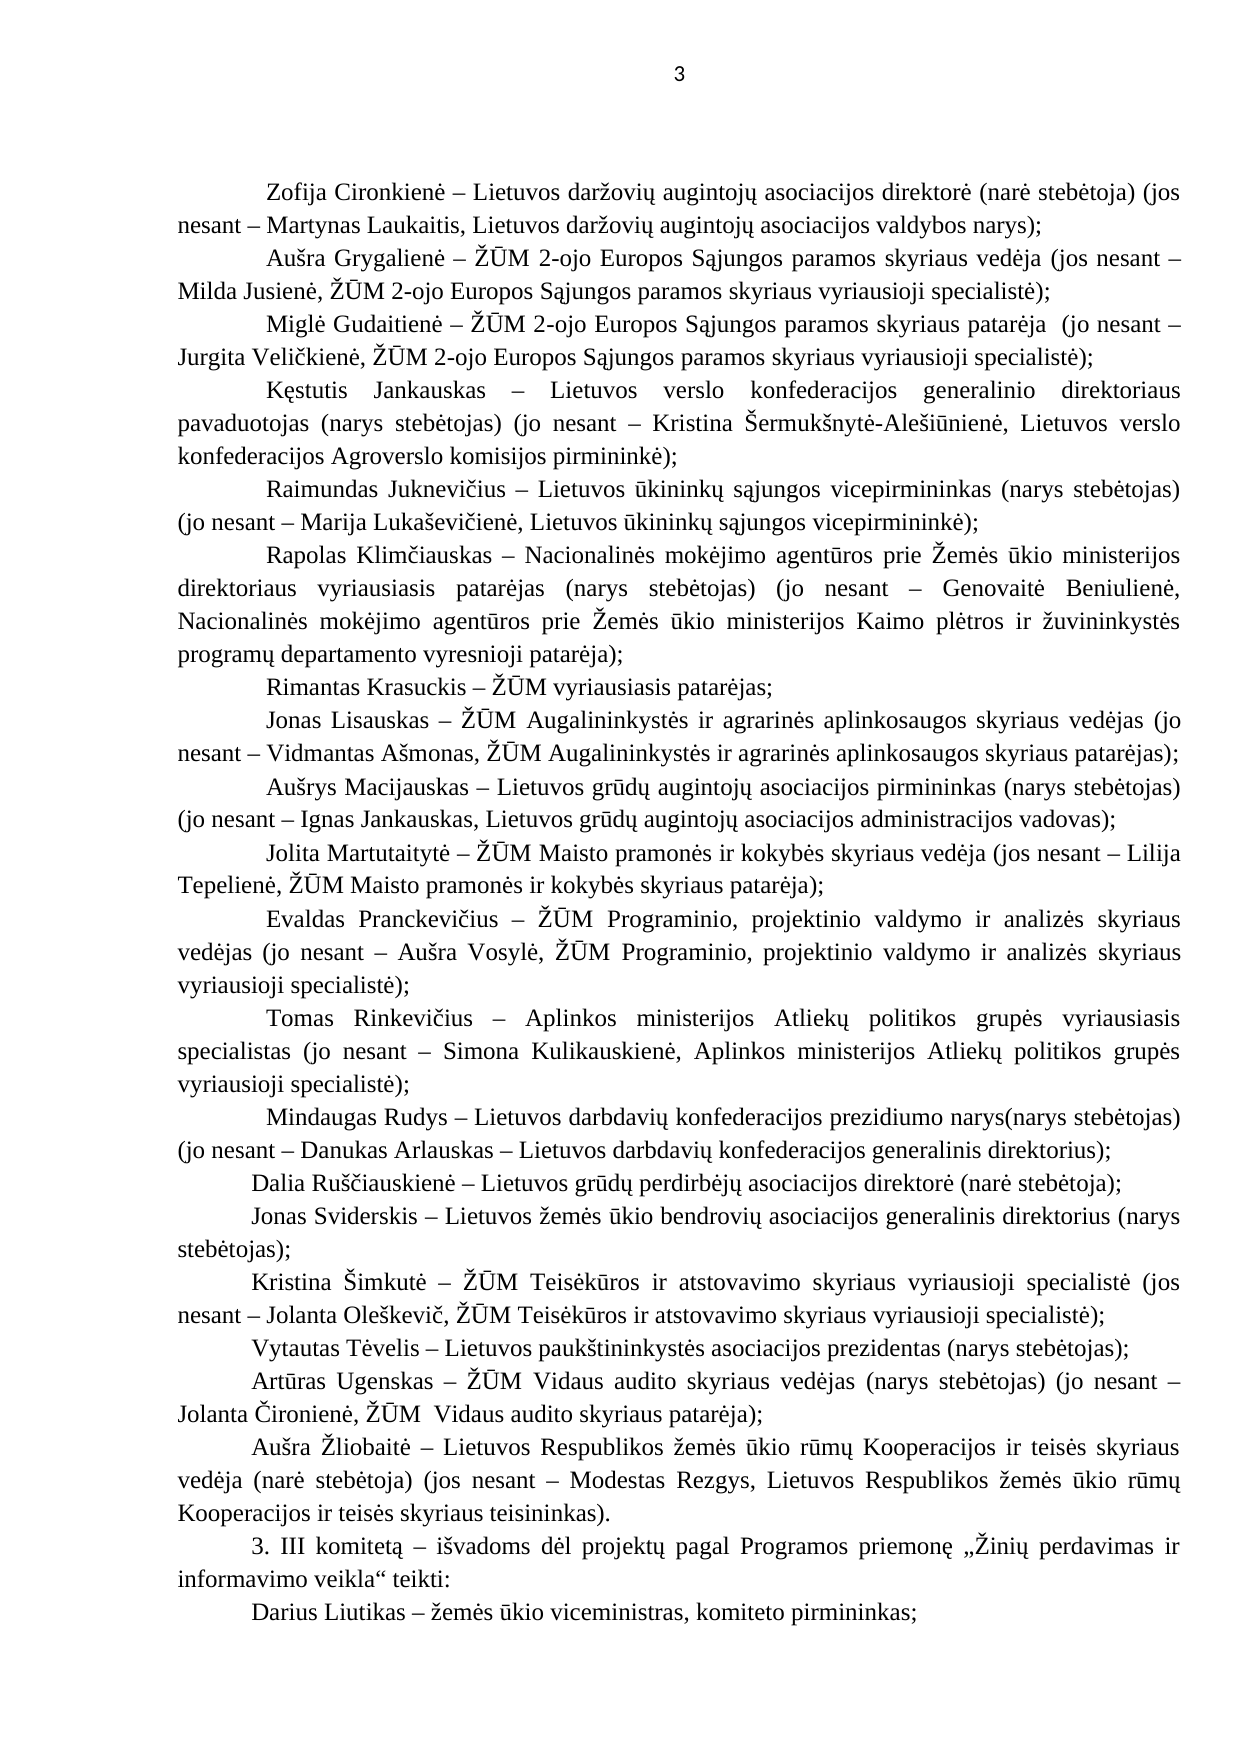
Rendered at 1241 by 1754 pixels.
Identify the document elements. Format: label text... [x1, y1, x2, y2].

text Kristina Šimkutė – ŽŪM Teisėkūros ir atstovavimo skyriaus vyriausioji specialistė (jos nesant – Jolanta Oleškevič, ŽŪM Teisėkūros ir atstovavimo skyriaus vyriausioji specialistė); [177, 1267, 1181, 1329]
text Vytautas Tėvelis – Lietuvos paukštininkystės asociacijos prezidentas (narys stebėtojas); [177, 1333, 1181, 1362]
text Aušra Grygalienė – ŽŪM 2-ojo Europos Sąjungos paramos skyriaus vedėja (jos nesant – Milda Jusienė, ŽŪM 2-ojo Europos Sąjungos paramos skyriaus vyriausioji specialistė); [177, 243, 1181, 305]
text Jolita Martutaitytė – ŽŪM Maisto pramonės ir kokybės skyriaus vedėja (jos nesant – Lilija Tepelienė, ŽŪM Maisto pramonės ir kokybės skyriaus patarėja); [177, 838, 1181, 899]
text Evaldas Pranckevičius – ŽŪM Programinio, projektinio valdymo ir analizės skyriaus vedėjas (jo nesant – Aušra Vosylė, ŽŪM Programinio, projektinio valdymo ir analizės skyriaus vyriausioji specialistė); [177, 904, 1181, 998]
text Aušrys Macijauskas – Lietuvos grūdų augintojų asociacijos pirmininkas (narys stebėtojas) (jo nesant – Ignas Jankauskas, Lietuvos grūdų augintojų asociacijos administracijos vadovas); [177, 772, 1181, 833]
text Aušra Žliobaitė – Lietuvos Respublikos žemės ūkio rūmų Kooperacijos ir teisės skyriaus vedėja (narė stebėtoja) (jos nesant – Modestas Rezgys, Lietuvos Respublikos žemės ūkio rūmų Kooperacijos ir teisės skyriaus teisininkas). [177, 1432, 1181, 1527]
text Dalia Ruščiauskienė – Lietuvos grūdų perdirbėjų asociacijos direktorė (narė stebėtoja); [177, 1168, 1181, 1197]
text Tomas Rinkevičius – Aplinkos ministerijos Atliekų politikos grupės vyriausiasis specialistas (jo nesant – Simona Kulikauskienė, Aplinkos ministerijos Atliekų politikos grupės vyriausioji specialistė); [177, 1003, 1181, 1097]
text 3. III komitetą – išvadoms dėl projektų pagal Programos priemonę „Žinių perdavimas ir informavimo veikla“ teikti: [177, 1531, 1181, 1593]
text Kęstutis Jankauskas – Lietuvos verslo konfederacijos generalinio direktoriaus pavaduotojas (narys stebėtojas) (jo nesant – Kristina Šermukšnytė-Alešiūnienė, Lietuvos verslo konfederacijos Agroverslo komisijos pirmininkė); [177, 375, 1181, 470]
text Zofija Cironkienė – Lietuvos daržovių augintojų asociacijos direktorė (narė stebėtoja) (jos nesant – Martynas Laukaitis, Lietuvos daržovių augintojų asociacijos valdybos narys); [177, 177, 1181, 239]
text Miglė Gudaitienė – ŽŪM 2-ojo Europos Sąjungos paramos skyriaus patarėja (jo nesant – Jurgita Veličkienė, ŽŪM 2-ojo Europos Sąjungos paramos skyriaus vyriausioji specialistė); [177, 309, 1181, 371]
text Artūras Ugenskas – ŽŪM Vidaus audito skyriaus vedėjas (narys stebėtojas) (jo nesant – Jolanta Čironienė, ŽŪM Vidaus audito skyriaus patarėja); [177, 1366, 1181, 1428]
text Jonas Sviderskis – Lietuvos žemės ūkio bendrovių asociacijos generalinis direktorius (narys stebėtojas); [177, 1201, 1181, 1263]
text Rapolas Klimčiauskas – Nacionalinės mokėjimo agentūros prie Žemės ūkio ministerijos direktoriaus vyriausiasis patarėjas (narys stebėtojas) (jo nesant – Genovaitė Beniulienė, Nacionalinės mokėjimo agentūros prie Žemės ūkio ministerijos Kaimo plėtros ir žuvininkystės programų departamento vyresnioji patarėja); [177, 540, 1181, 668]
text Rimantas Krasuckis – ŽŪM vyriausiasis patarėjas; [177, 672, 1181, 701]
text Raimundas Juknevičius – Lietuvos ūkininkų sąjungos vicepirmininkas (narys stebėtojas) (jo nesant – Marija Lukaševičienė, Lietuvos ūkininkų sąjungos vicepirmininkė); [177, 474, 1181, 536]
text Darius Liutikas – žemės ūkio viceministras, komiteto pirmininkas; [177, 1597, 1181, 1626]
text Mindaugas Rudys – Lietuvos darbdavių konfederacijos prezidiumo narys(narys stebėtojas) (jo nesant – Danukas Arlauskas – Lietuvos darbdavių konfederacijos generalinis direktorius); [177, 1102, 1181, 1163]
text Jonas Lisauskas – ŽŪM Augalininkystės ir agrarinės aplinkosaugos skyriaus vedėjas (jo nesant – Vidmantas Ašmonas, ŽŪM Augalininkystės ir agrarinės aplinkosaugos skyriaus patarėjas); [177, 706, 1181, 767]
